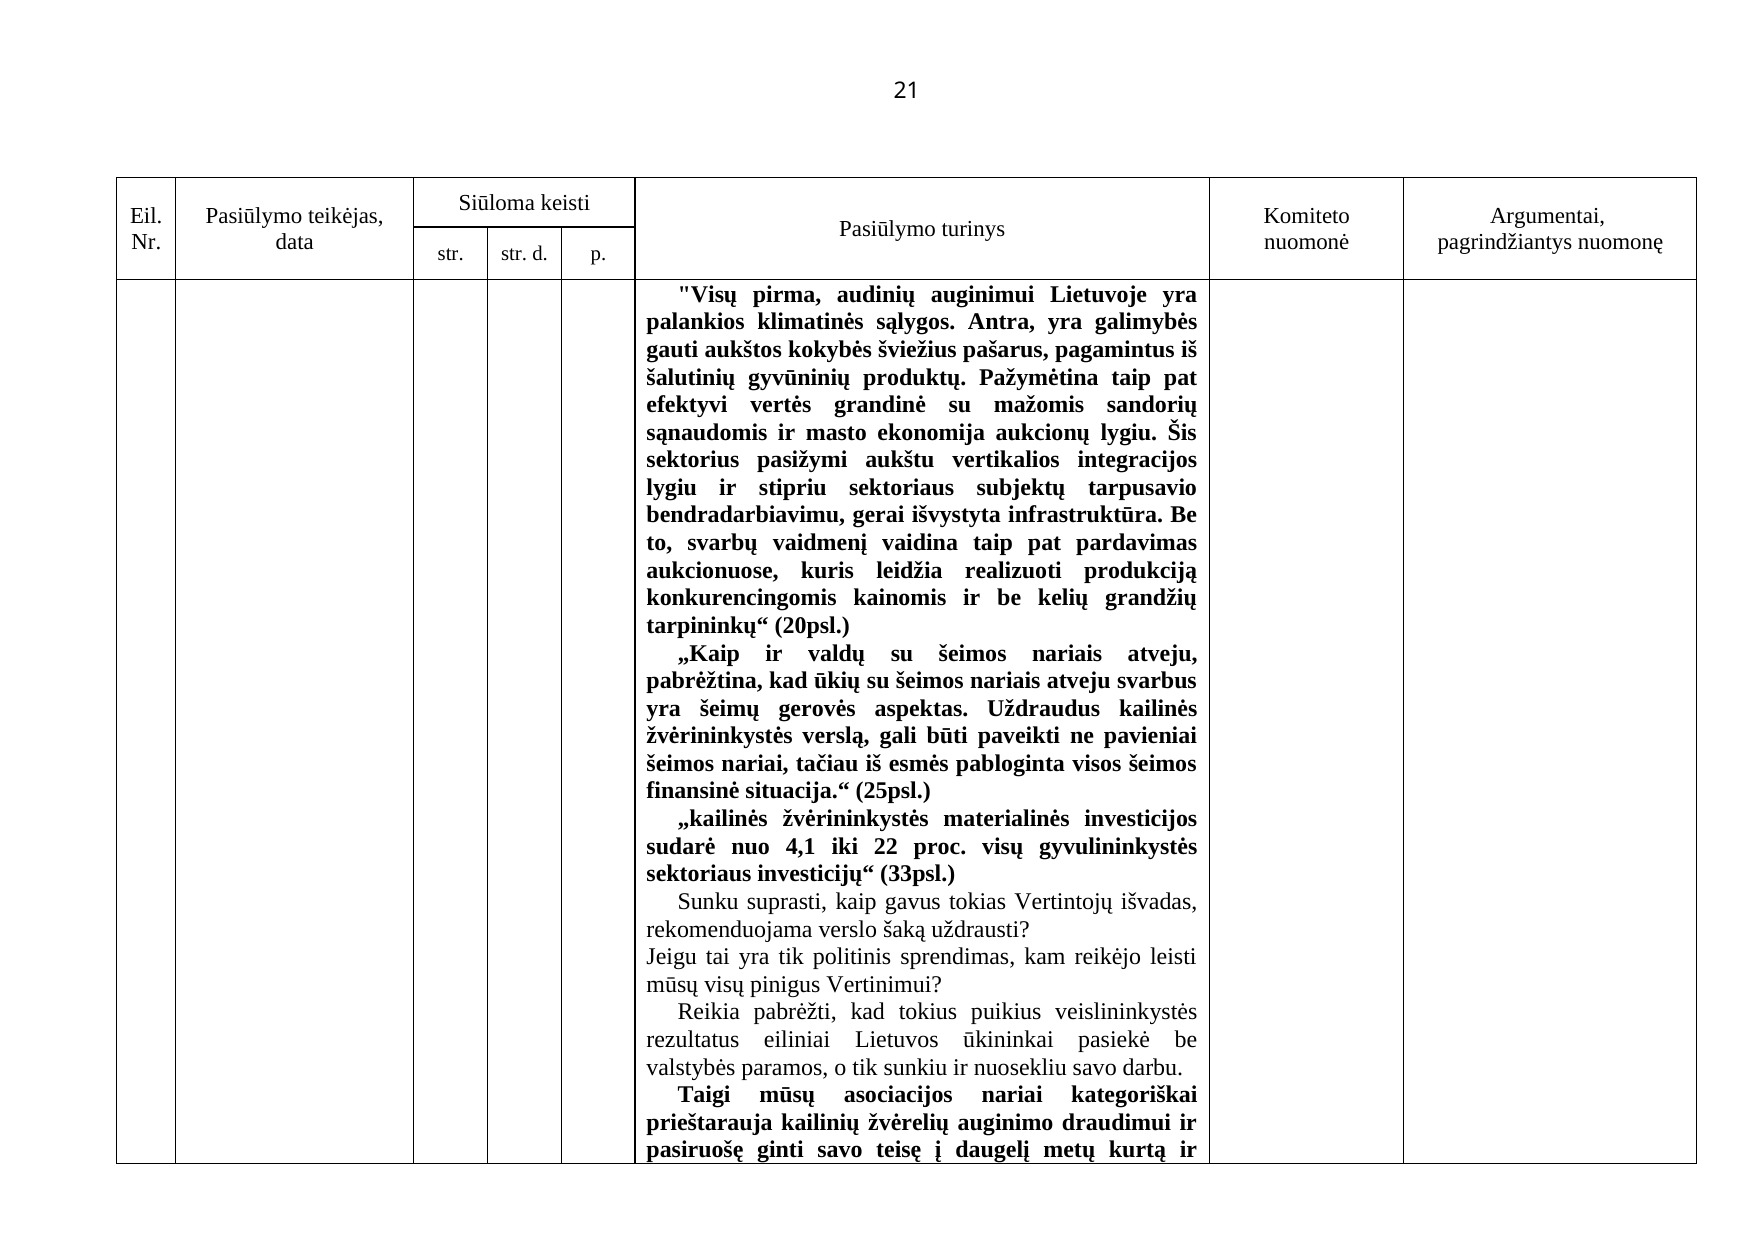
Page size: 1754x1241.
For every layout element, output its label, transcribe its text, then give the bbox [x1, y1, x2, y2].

table_header Eil. Nr. [117, 178, 175, 279]
table_cell str. d. [488, 228, 561, 279]
table_header Argumentai, pagrindžiantys nuomonę [1404, 178, 1696, 279]
table_header Pasiūlymo teikėjas, data [176, 178, 413, 279]
table_cell [488, 280, 561, 1163]
table_cell [117, 280, 175, 1163]
table_cell str. [414, 228, 487, 279]
table_cell p. [562, 228, 634, 279]
table_cell [1210, 280, 1403, 1163]
table_cell [414, 280, 487, 1163]
table_cell "Visų pirma, audinių auginimui Lietuvoje yra palankios klimatinės sąlygos. Antra, yra galimybės gauti aukštos kokybės šviežius pašarus, pagamintus iš šalutinių gyvūninių produktų. Pažymėtina taip pat efektyvi vertės grandinė su mažomis sandorių sąnaudomis ir masto ekonomija aukcionų lygiu. Šis sektorius pasižymi aukštu vertikalios integracijos lygiu ir stipriu sektoriaus subjektų tarpusavio bendradarbiavimu, gerai išvystyta infrastruktūra. Be to, svarbų vaidmenį vaidina taip pat pardavimas aukcionuose, kuris leidžia realizuoti produkciją konkurencingomis kainomis ir be kelių grandžių tarpininkų“ (20psl.) „Kaip ir valdų su šeimos nariais atveju, pabrėžtina, kad ūkių su šeimos nariais atveju svarbus yra šeimų gerovės aspektas. Uždraudus kailinės žvėrininkystės verslą, gali būti paveikti ne pavieniai šeimos nariai, tačiau iš esmės pabloginta visos šeimos finansinė situacija.“ (25psl.) „kailinės žvėrininkystės materialinės investicijos sudarė nuo 4,1 iki 22 proc. visų gyvulininkystės sektoriaus investicijų“ (33psl.) Sunku suprasti, kaip gavus tokias Vertintojų išvadas, rekomenduojama verslo šaką uždrausti? Jeigu tai yra tik politinis sprendimas, kam reikėjo leisti mūsų visų pinigus Vertinimui? Reikia pabrėžti, kad tokius puikius veislininkystės rezultatus eiliniai Lietuvos ūkininkai pasiekė be valstybės paramos, o tik sunkiu ir nuosekliu savo darbu. Taigi mūsų asociacijos nariai kategoriškai prieštarauja kailinių žvėrelių auginimo draudimui ir pasiruošę ginti savo teisę į daugelį metų kurtą ir [636, 280, 1209, 1163]
table_header Pasiūlymo turinys [636, 178, 1209, 279]
table_header Komiteto nuomonė [1210, 178, 1403, 279]
table_cell [562, 280, 634, 1163]
table_cell [176, 280, 413, 1163]
table_cell [1404, 280, 1696, 1163]
table_header Siūloma keisti [414, 178, 634, 226]
